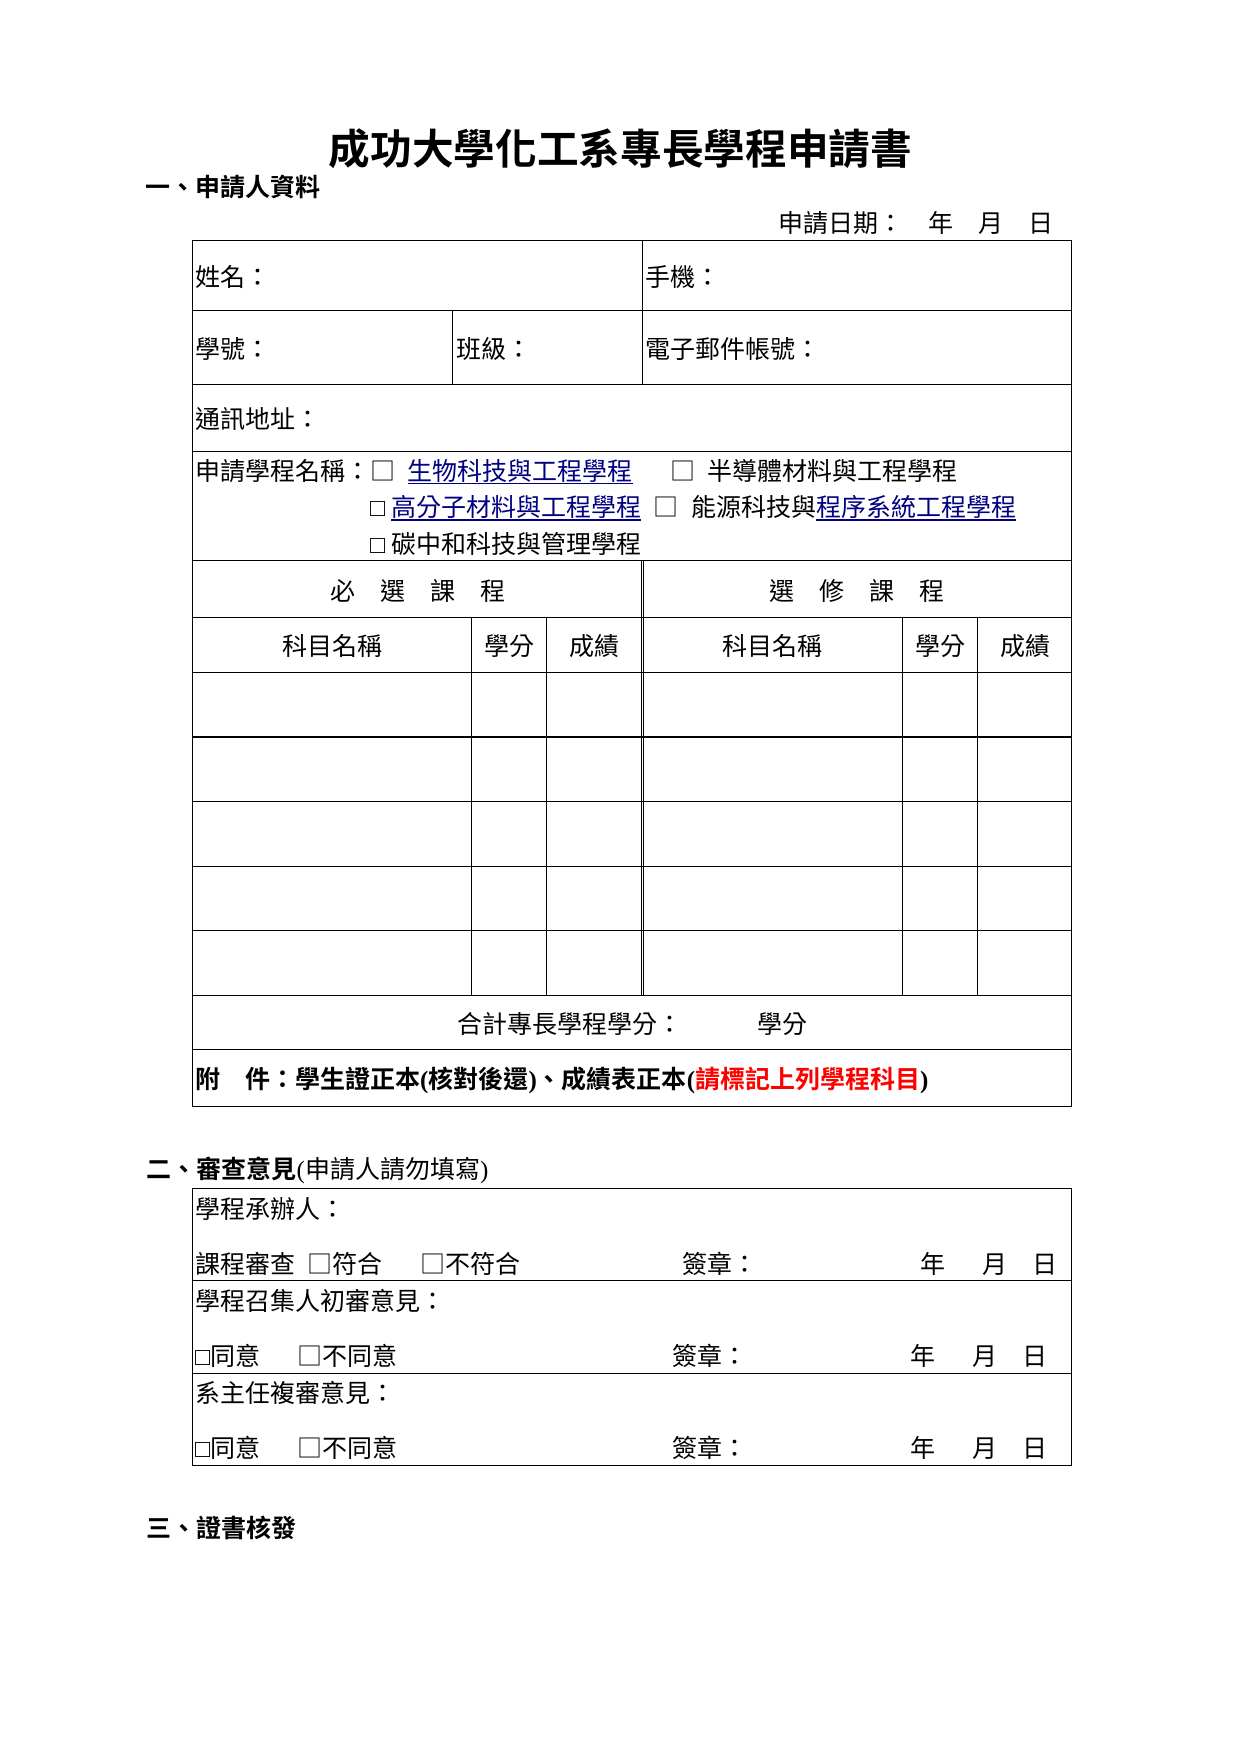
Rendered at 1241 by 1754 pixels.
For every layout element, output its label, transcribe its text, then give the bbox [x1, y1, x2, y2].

table_cell [472, 738, 546, 801]
table_cell 成績 [547, 618, 641, 672]
text 二、審查意見(申請人請勿填寫) [146, 1126, 1053, 1188]
table_cell 學分 [472, 618, 546, 672]
text 一、申請人資料 [145, 167, 1122, 203]
table_cell [644, 867, 902, 930]
table_cell [547, 802, 641, 866]
table_cell [903, 867, 977, 930]
table_cell 附 件：學生證正本(核對後還)、成績表正本(請標記上列學程科目) [193, 1050, 1071, 1106]
table_cell 科目名稱 [644, 618, 902, 672]
table_cell [547, 931, 641, 995]
table_cell 學程召集人初審意見： □同意 □不同意 簽章： 年 月 日 [193, 1281, 1071, 1373]
table_cell 申請學程名稱：□ 生物科技與工程學程 □ 半導體材料與工程學程 □ 高分子材料與工程學程 □ 能源科技與程序系統工程學程 □ 碳中和科技與管理學程 [193, 452, 1071, 560]
table_cell 必 選 課 程 [193, 561, 641, 617]
table_cell 學分 [903, 618, 977, 672]
table_cell [472, 673, 546, 736]
text 成功大學化工系專長學程申請書 [187, 105, 1053, 167]
table_cell [193, 738, 471, 801]
table_cell 學號： [193, 311, 452, 384]
table_cell 科目名稱 [193, 618, 471, 672]
table_header 學程承辦人： 課程審查 □符合 □不符合 簽章： 年 月 日 [193, 1189, 1071, 1280]
table_cell [903, 673, 977, 736]
table_cell [547, 867, 641, 930]
table_cell 選 修 課 程 [644, 561, 1071, 617]
table_cell [193, 931, 471, 995]
table_cell [644, 931, 902, 995]
table_cell [978, 931, 1071, 995]
table_cell 系主任複審意見： □同意 □不同意 簽章： 年 月 日 [193, 1374, 1071, 1465]
table_cell 合計專長學程學分： 學分 [193, 996, 1071, 1049]
table_cell [903, 738, 977, 801]
table_cell 電子郵件帳號： [643, 311, 1071, 384]
table_cell 成績 [978, 618, 1071, 672]
table_cell [193, 673, 471, 736]
table_cell 班級： [453, 311, 642, 384]
table_cell [472, 867, 546, 930]
table_cell [903, 931, 977, 995]
table_header 姓名： [193, 241, 642, 310]
table_cell [644, 738, 902, 801]
table_cell [978, 738, 1071, 801]
table_cell 通訊地址： [193, 385, 1071, 451]
table_cell [472, 802, 546, 866]
table_cell [644, 673, 902, 736]
table_cell [644, 802, 902, 866]
text 三、證書核發 [146, 1485, 1053, 1547]
table_header 手機： [643, 241, 1071, 310]
table_cell [978, 673, 1071, 736]
table_cell [978, 867, 1071, 930]
table_cell [547, 673, 641, 736]
table_cell [903, 802, 977, 866]
table_cell [472, 931, 546, 995]
table_cell [547, 738, 641, 801]
table_cell [193, 802, 471, 866]
table_cell [193, 867, 471, 930]
table_cell [978, 802, 1071, 866]
text 申請日期： 年 月 日 [187, 203, 1053, 240]
